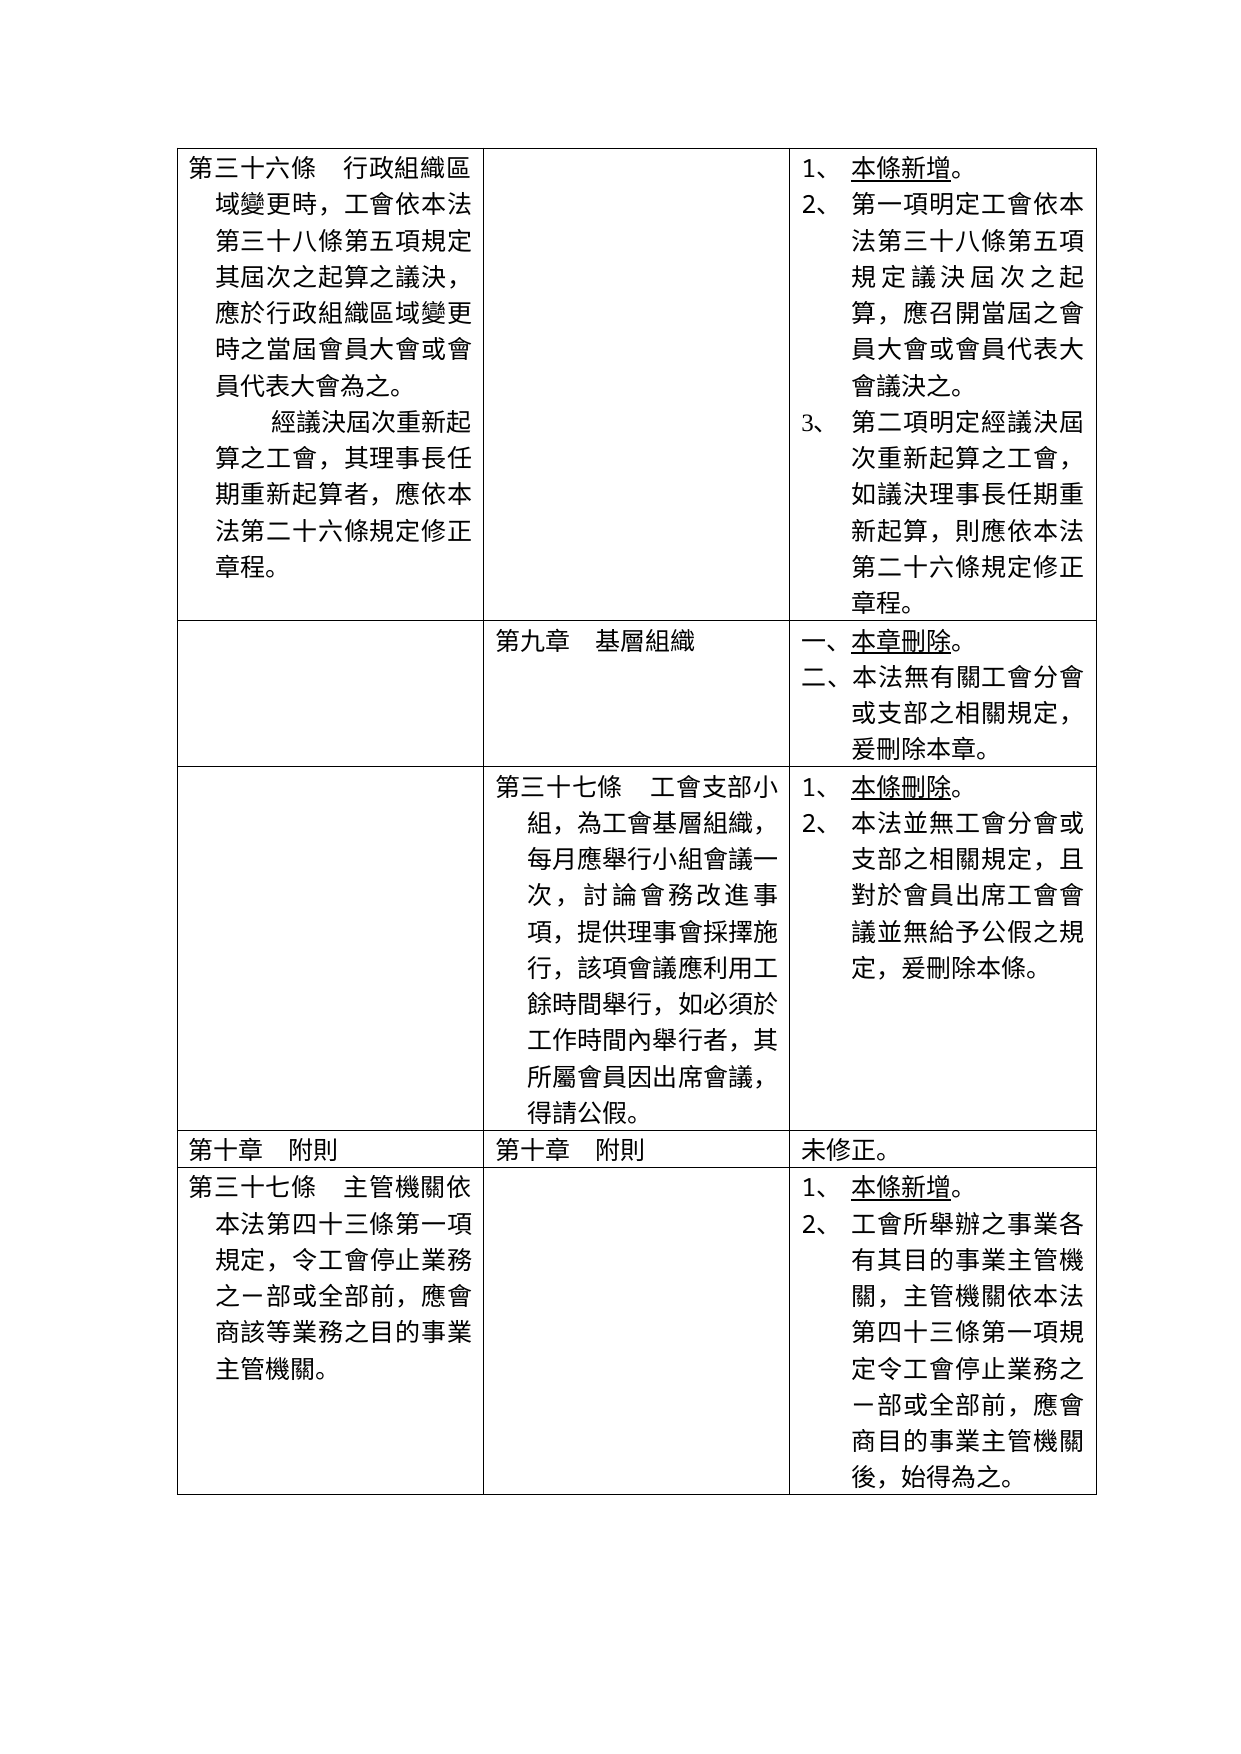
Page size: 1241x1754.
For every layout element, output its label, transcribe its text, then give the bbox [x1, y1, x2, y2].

table_cell 本條新增。 工會所舉辦之事業各有其目的事業主管機關，主管機關依本法第四十三條第一項規定令工會停止業務之ㄧ部或全部前，應會商目的事業主管機關後，始得為之。 [790, 1168, 1096, 1494]
table_cell [178, 767, 483, 1129]
table_cell 第十章 附則 [178, 1131, 483, 1167]
table_cell 第三十七條 工會支部小組，為工會基層組織，每月應舉行小組會議一次，討論會務改進事項，提供理事會採擇施行，該項會議應利用工餘時間舉行，如必須於工作時間內舉行者，其所屬會員因出席會議，得請公假。 [484, 767, 789, 1129]
table_cell [484, 1168, 789, 1494]
table_cell 第十章 附則 [484, 1131, 789, 1167]
table_cell 未修正。 [790, 1131, 1096, 1167]
table_cell 第三十七條 主管機關依本法第四十三條第一項規定，令工會停止業務之ㄧ部或全部前，應會商該等業務之目的事業主管機關。 [178, 1168, 483, 1494]
table_cell 本條新增。 第一項明定工會依本法第三十八條第五項規定議決屆次之起算，應召開當屆之會員大會或會員代表大會議決之。 第二項明定經議決屆次重新起算之工會，如議決理事長任期重新起算，則應依本法第二十六條規定修正章程。 [790, 149, 1096, 620]
table_cell 一、本章刪除。 二、本法無有關工會分會或支部之相關規定，爰刪除本章。 [790, 621, 1096, 766]
table_cell [178, 621, 483, 766]
table_cell 第九章 基層組織 [484, 621, 789, 766]
table_cell [484, 149, 789, 620]
table_cell 本條刪除。 本法並無工會分會或支部之相關規定，且對於會員出席工會會議並無給予公假之規定，爰刪除本條。 [790, 767, 1096, 1129]
table_cell 第三十六條 行政組織區域變更時，工會依本法第三十八條第五項規定其屆次之起算之議決，應於行政組織區域變更時之當屆會員大會或會員代表大會為之。 經議決屆次重新起算之工會，其理事長任期重新起算者，應依本法第二十六條規定修正章程。 [178, 149, 483, 620]
